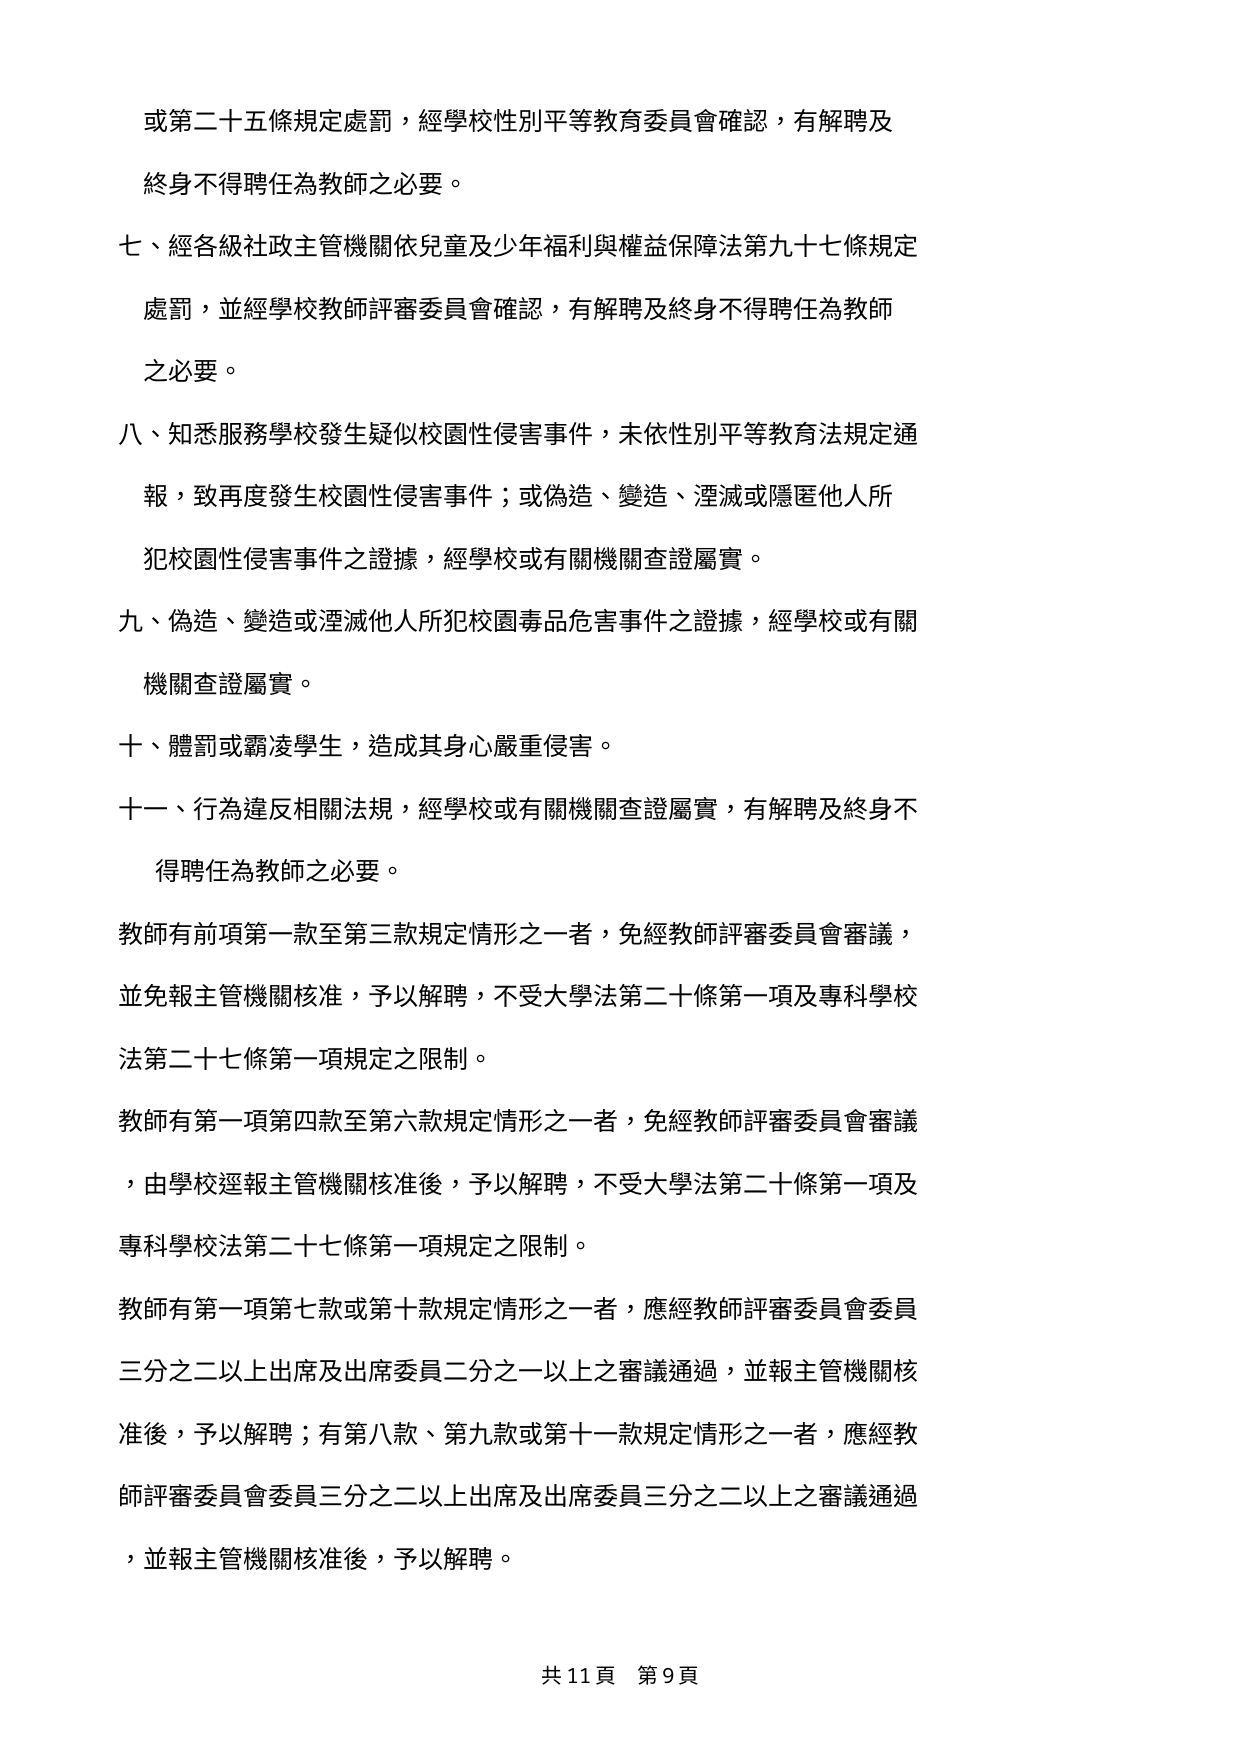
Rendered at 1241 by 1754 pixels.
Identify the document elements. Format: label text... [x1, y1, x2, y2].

text ，由學校逕報主管機關核准後，予以解聘，不受大學法第二十條第一項及 [118, 1141, 1122, 1203]
text 教師有第一項第四款至第六款規定情形之一者，免經教師評審委員會審議 [118, 1078, 1122, 1141]
text 終身不得聘任為教師之必要。 [118, 141, 1122, 203]
text 教師有第一項第七款或第十款規定情形之一者，應經教師評審委員會委員 [118, 1266, 1122, 1328]
text 准後，予以解聘；有第八款、第九款或第十一款規定情形之一者，應經教 [118, 1391, 1122, 1453]
text 得聘任為教師之必要。 [118, 828, 1122, 891]
text 八、知悉服務學校發生疑似校園性侵害事件，未依性別平等教育法規定通 [118, 391, 1122, 453]
text 七、經各級社政主管機關依兒童及少年福利與權益保障法第九十七條規定 [118, 203, 1122, 266]
text 或第二十五條規定處罰，經學校性別平等教育委員會確認，有解聘及 [118, 78, 1122, 141]
text ，並報主管機關核准後，予以解聘。 [118, 1516, 1122, 1578]
text 師評審委員會委員三分之二以上出席及出席委員三分之二以上之審議通過 [118, 1453, 1122, 1516]
text 處罰，並經學校教師評審委員會確認，有解聘及終身不得聘任為教師 [118, 266, 1122, 328]
text 專科學校法第二十七條第一項規定之限制。 [118, 1203, 1122, 1266]
text 之必要。 [118, 328, 1122, 391]
text 教師有前項第一款至第三款規定情形之一者，免經教師評審委員會審議， [118, 891, 1122, 953]
text 犯校園性侵害事件之證據，經學校或有關機關查證屬實。 [118, 516, 1122, 578]
text 十、體罰或霸凌學生，造成其身心嚴重侵害。 [118, 703, 1122, 766]
text 三分之二以上出席及出席委員二分之一以上之審議通過，並報主管機關核 [118, 1328, 1122, 1391]
text 機關查證屬實。 [118, 641, 1122, 703]
text 十一、行為違反相關法規，經學校或有關機關查證屬實，有解聘及終身不 [118, 766, 1122, 828]
text 報，致再度發生校園性侵害事件；或偽造、變造、湮滅或隱匿他人所 [118, 453, 1122, 516]
text 九、偽造、變造或湮滅他人所犯校園毒品危害事件之證據，經學校或有關 [118, 578, 1122, 641]
text 並免報主管機關核准，予以解聘，不受大學法第二十條第一項及專科學校 [118, 953, 1122, 1016]
text 法第二十七條第一項規定之限制。 [118, 1016, 1122, 1078]
